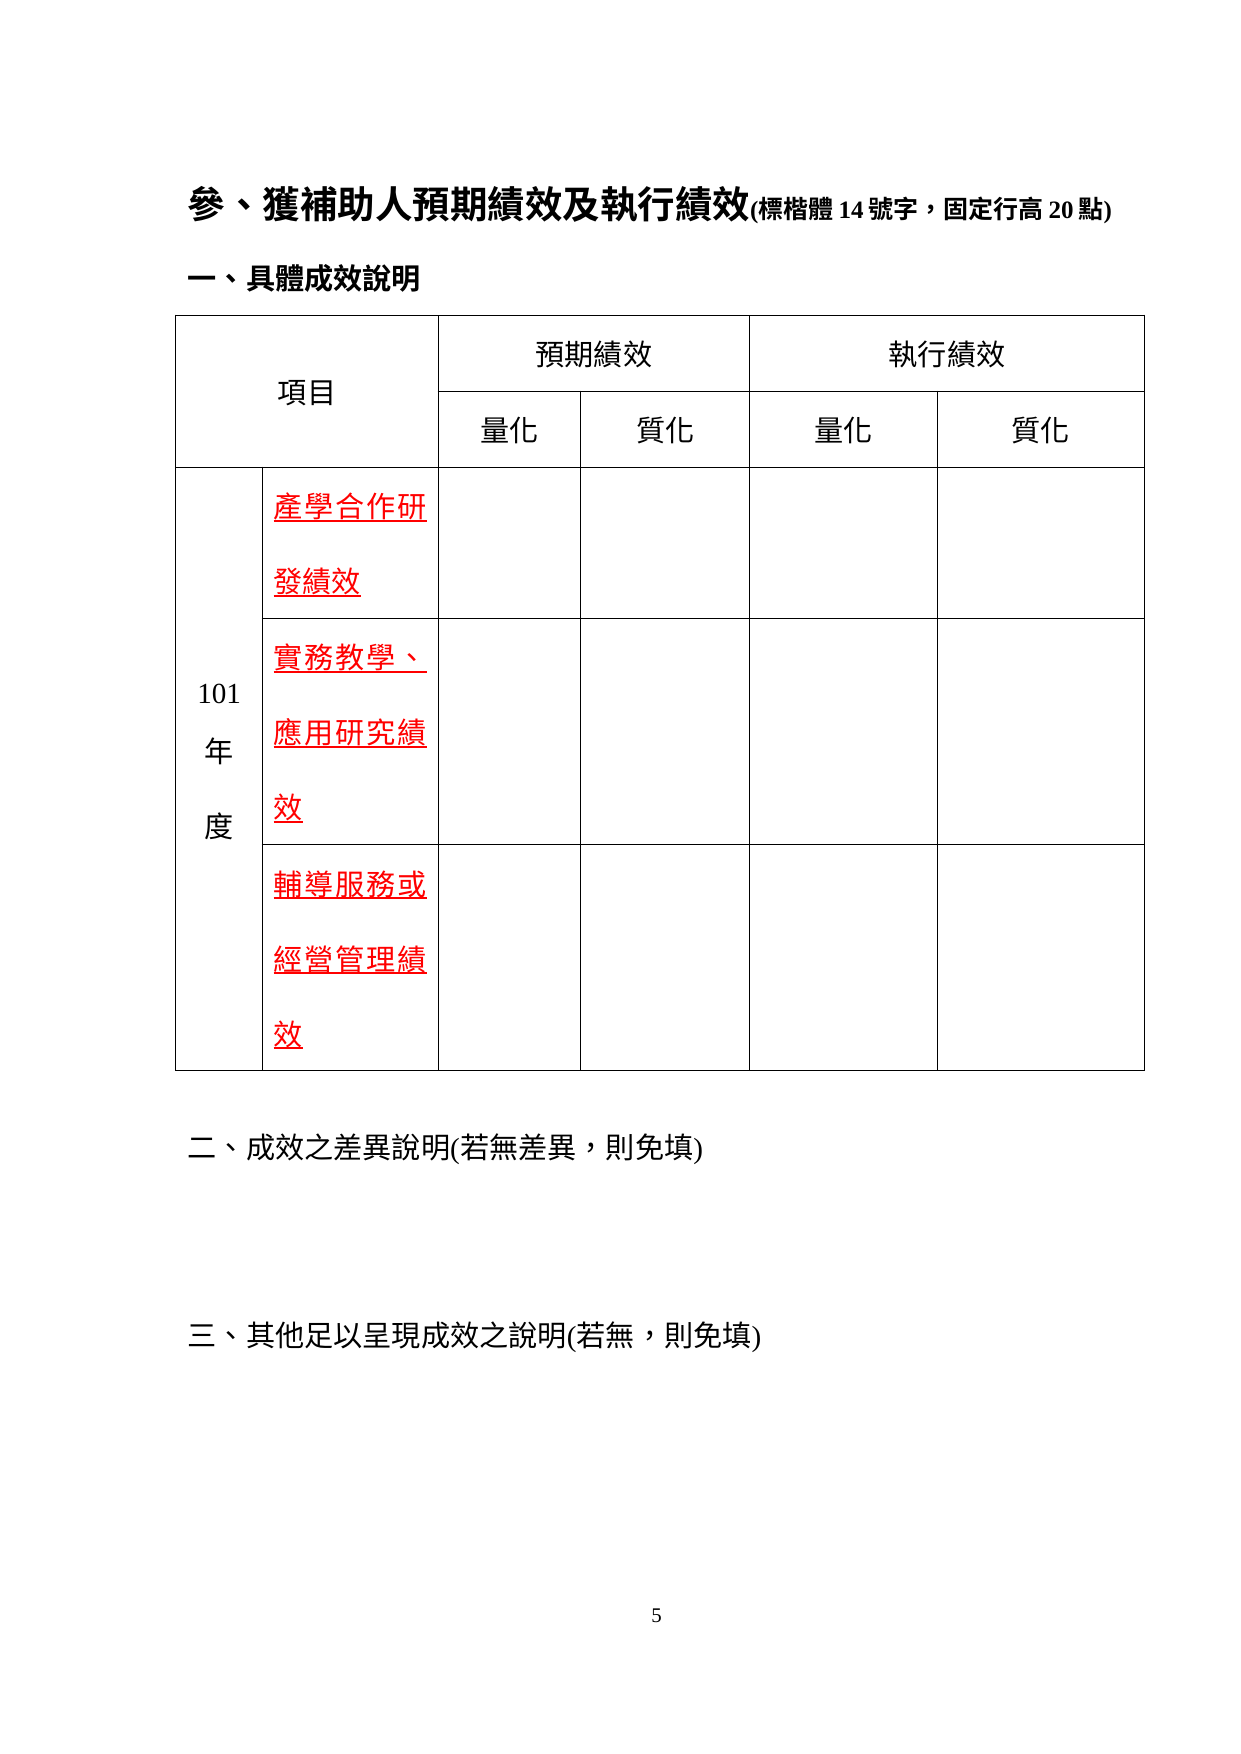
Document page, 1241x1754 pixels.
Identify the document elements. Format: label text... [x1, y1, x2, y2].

table_header 預期績效 [439, 316, 749, 391]
table_cell [581, 845, 749, 1070]
table_cell [938, 619, 1144, 844]
table_cell 質化 [938, 392, 1144, 467]
table_cell [439, 619, 580, 844]
table_cell [750, 468, 937, 618]
table_cell 質化 [581, 392, 749, 467]
text 三、其他足以呈現成效之說明(若無，則免填) [187, 1296, 1125, 1371]
table_cell 101年 度 [176, 468, 262, 1070]
text 參、獲補助人預期績效及執行績效(標楷體14號字，固定行高20點) [187, 164, 1125, 239]
table_cell 實務教學、應用研究績效 [263, 619, 438, 844]
table_cell [439, 468, 580, 618]
table_cell [750, 845, 937, 1070]
table_cell [938, 845, 1144, 1070]
table_cell [938, 468, 1144, 618]
table_cell [750, 619, 937, 844]
table_cell 輔導服務或經營管理績效 [263, 845, 438, 1070]
text 二、成效之差異說明(若無差異，則免填) [187, 1108, 1125, 1183]
table_cell 量化 [750, 392, 937, 467]
table_cell [581, 619, 749, 844]
table_header 項目 [176, 316, 438, 467]
text 一、具體成效說明 [187, 239, 1125, 314]
table_cell 量化 [439, 392, 580, 467]
table_header 執行績效 [750, 316, 1144, 391]
table_cell [581, 468, 749, 618]
table_cell [439, 845, 580, 1070]
table_cell 產學合作研發績效 [263, 468, 438, 618]
